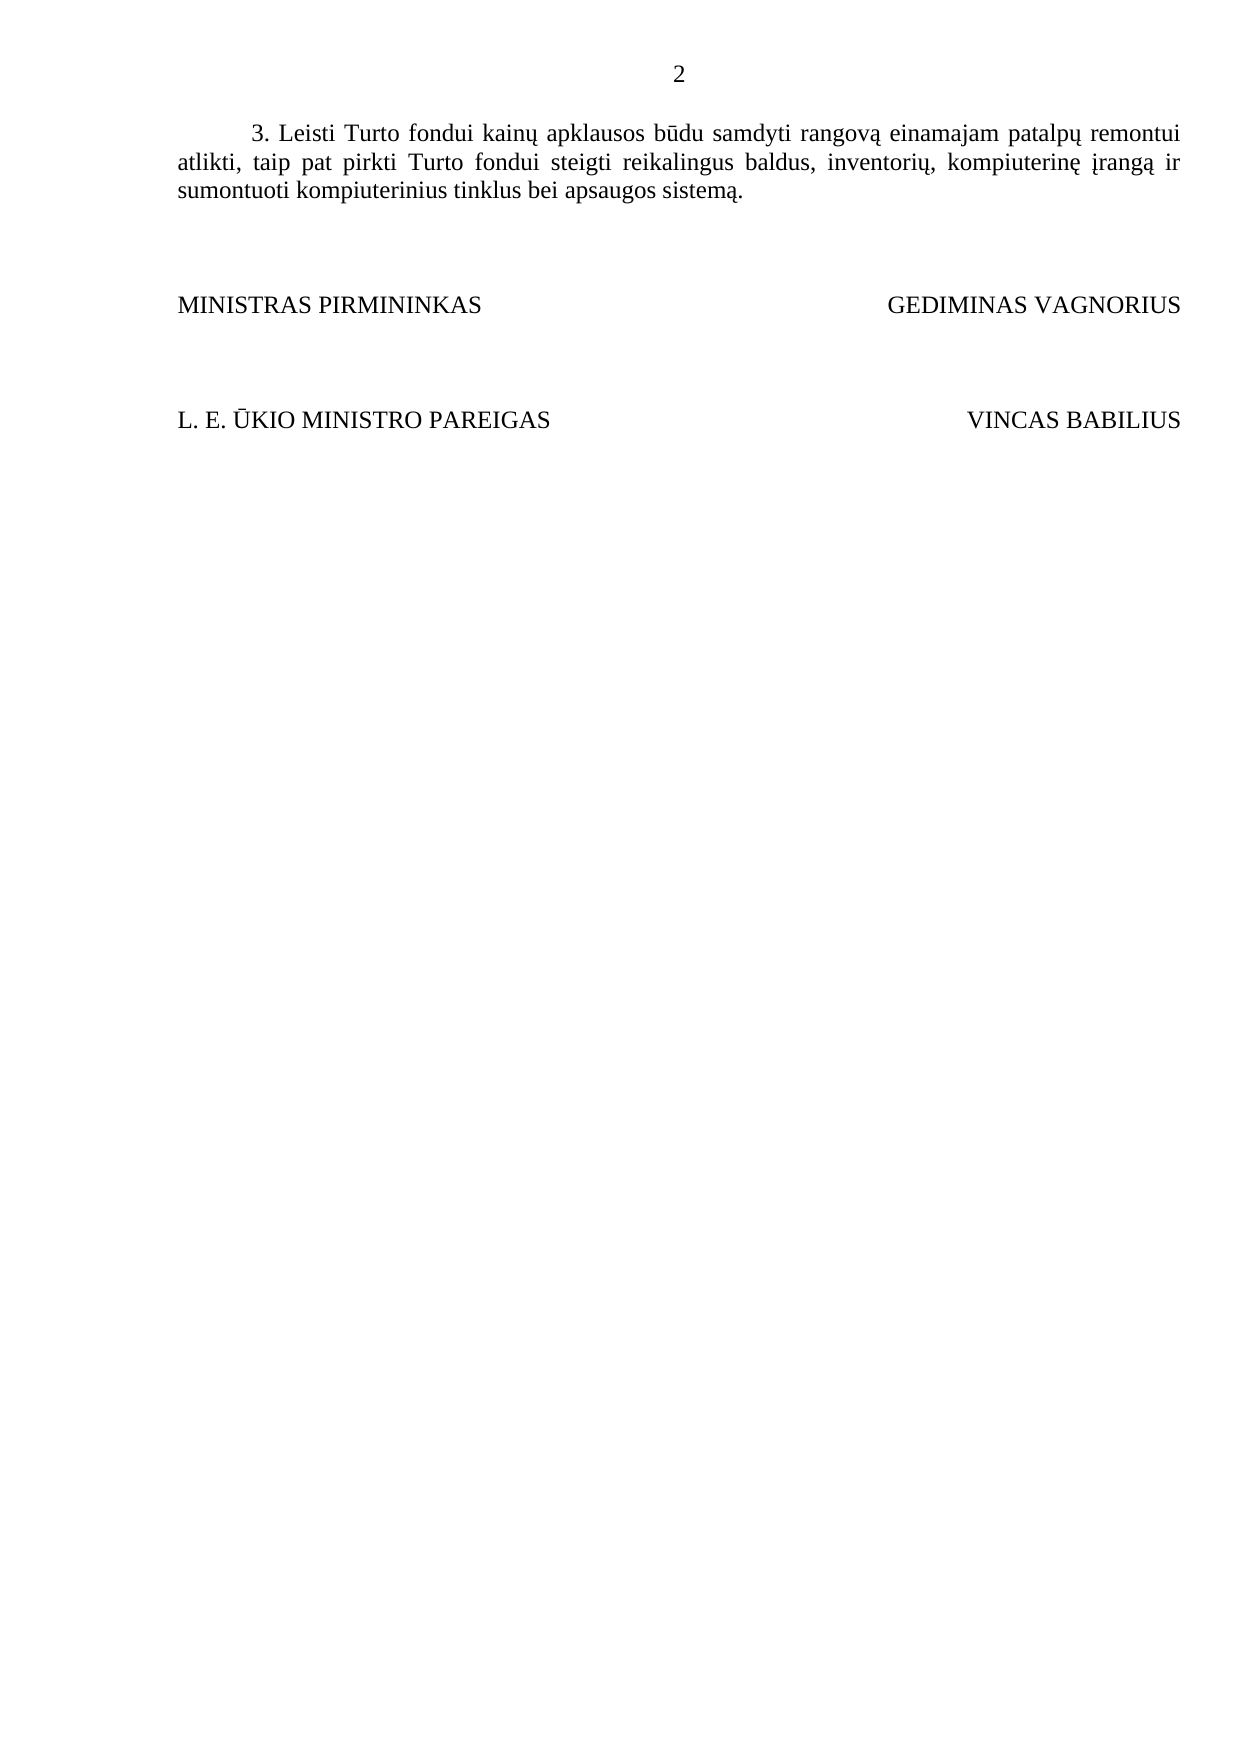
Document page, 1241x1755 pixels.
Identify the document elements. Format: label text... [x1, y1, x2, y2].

text Ministras Pirmininkas Gediminas Vagnorius [177, 291, 1181, 319]
text 3. Leisti Turto fondui kainų apklausos būdu samdyti rangovą einamajam patalpų remontui atlikti, taip pat pirkti Turto fondui steigti reikalingus baldus, inventorių, kompiuterinę įrangą ir sumontuoti kompiuterinius tinklus bei apsaugos sistemą. [177, 118, 1181, 204]
text L. e. ūkio ministro pareigas Vincas Babilius [177, 406, 1181, 434]
